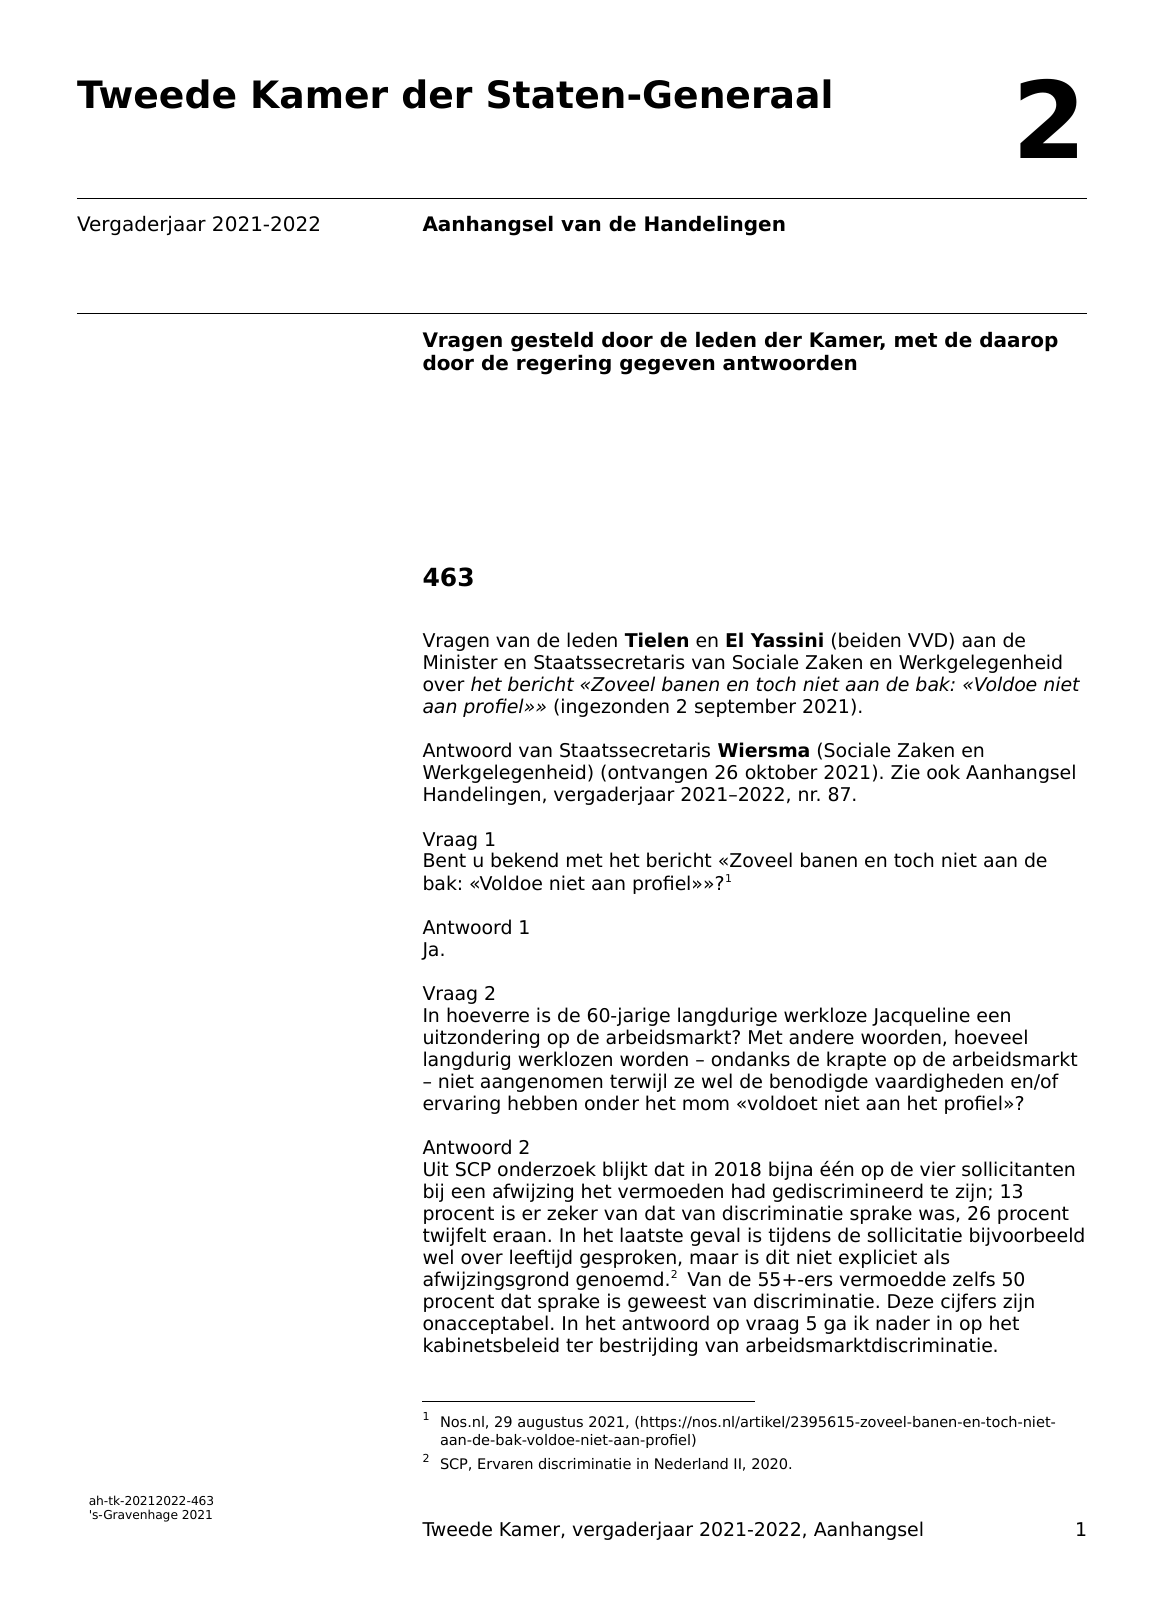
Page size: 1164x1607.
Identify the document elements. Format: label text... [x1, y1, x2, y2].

text Nos.nl, 29 augustus 2021, (https://nos.nl/artikel/2395615-zoveel-banen-en-toch-niet-aan-de-bak-voldoe-niet-aan-profiel) [422, 1410, 1087, 1449]
text Bent u bekend met het bericht «Zoveel banen en toch niet aan de bak: «Voldoe niet aan profiel»»? [422, 850, 1087, 894]
text 463 [422, 563, 1087, 592]
text Vragen van de leden Tielen en El Yassini (beiden VVD) aan de Minister en Staatssecretaris van Sociale Zaken en Werkgelegenheid over het bericht «Zoveel banen en toch niet aan de bak: «Voldoe niet aan profiel»» (ingezonden 2 september 2021). [422, 630, 1087, 718]
text Antwoord van Staatssecretaris Wiersma (Sociale Zaken en Werkgelegenheid) (ontvangen 26 oktober 2021). Zie ook Aanhangsel Handelingen, vergaderjaar 2021–2022, nr. 87. [422, 740, 1087, 806]
text Vraag 1 [422, 828, 1087, 850]
text Uit SCP onderzoek blijkt dat in 2018 bijna één op de vier sollicitanten bij een afwijzing het vermoeden had gediscrimineerd te zijn; 13 procent is er zeker van dat van discriminatie sprake was, 26 procent twijfelt eraan. In het laatste geval is tijdens de sollicitatie bijvoorbeeld wel over leeftijd gesproken, maar is dit niet expliciet als afwijzingsgrond genoemd. Van de 55+-ers vermoedde zelfs 50 procent dat sprake is geweest van discriminatie. Deze cijfers zijn onacceptabel. In het antwoord op vraag 5 ga ik nader in op het kabinetsbeleid ter bestrijding van arbeidsmarktdiscriminatie. [422, 1159, 1087, 1357]
text SCP, Ervaren discriminatie in Nederland II, 2020. [422, 1452, 1087, 1474]
text Vraag 2 [422, 983, 1087, 1005]
table_cell Vergaderjaar 2021-2022 [77, 199, 422, 313]
text Ja. [422, 938, 1087, 961]
text In hoeverre is de 60-jarige langdurige werkloze Jacqueline een uitzondering op de arbeidsmarkt? Met andere woorden, hoeveel langdurig werklozen worden – ondanks de krapte op de arbeidsmarkt – niet aangenomen terwijl ze wel de benodigde vaardigheden en/of ervaring hebben onder het mom «voldoet niet aan het profiel»? [422, 1005, 1087, 1114]
table_cell Vragen gesteld door de leden der Kamer, met de daarop door de regering gegeven antwoorden [422, 314, 1087, 375]
table_header 2 [886, 59, 1087, 198]
text Antwoord 1 [422, 917, 1087, 938]
text Antwoord 2 [422, 1137, 1087, 1159]
text 's-Gravenhage 2021 [88, 1508, 323, 1522]
text ah-tk-20212022-463 [88, 1494, 323, 1508]
table_header Tweede Kamer der Staten-Generaal [77, 59, 886, 198]
table_cell Aanhangsel van de Handelingen [422, 199, 1087, 313]
table_cell [77, 314, 422, 375]
